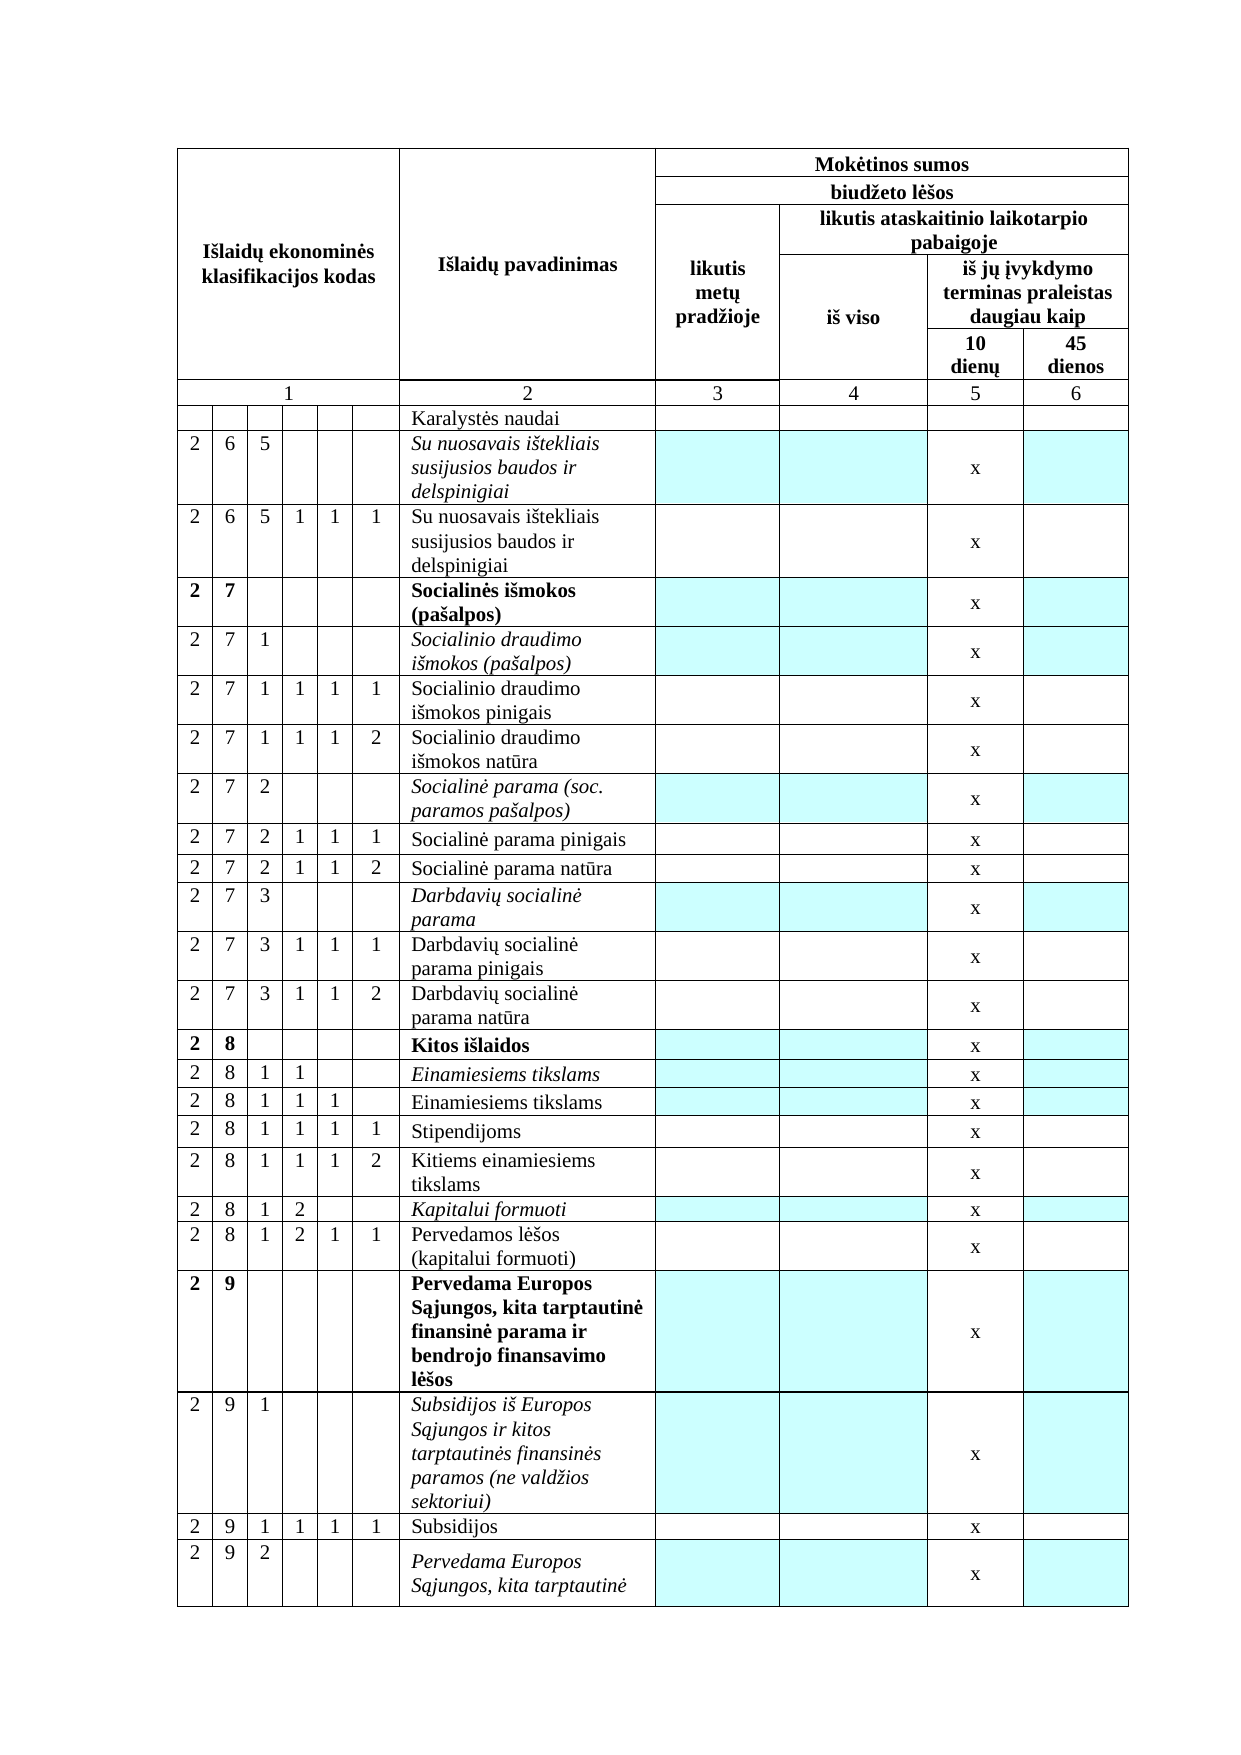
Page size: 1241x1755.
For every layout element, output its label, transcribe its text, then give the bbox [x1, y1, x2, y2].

table_cell [780, 1514, 927, 1539]
table_cell 1 [248, 1088, 282, 1115]
table_cell [353, 431, 399, 503]
table_cell [656, 1514, 779, 1539]
table_cell [178, 406, 212, 430]
table_cell 2 [178, 505, 212, 577]
table_cell 1 [283, 981, 317, 1029]
table_cell x [928, 676, 1023, 724]
table_cell 1 [248, 1222, 282, 1270]
table_cell [1024, 1271, 1128, 1391]
table_cell 6 [213, 505, 247, 577]
table_cell [353, 1030, 399, 1059]
table_cell [318, 883, 352, 931]
table_cell biudžeto lėšos [656, 177, 1128, 204]
table_cell iš jų įvykdymo terminas praleistas daugiau kaip [928, 255, 1128, 328]
table_cell 1 [318, 855, 352, 882]
table_cell 3 [248, 932, 282, 980]
table_cell x [928, 431, 1023, 503]
table_cell Socialinio draudimo išmokos pinigais [400, 676, 655, 724]
table_cell 10 dienų [928, 329, 1023, 378]
table_cell 2 [178, 824, 212, 854]
table_cell [1024, 1088, 1128, 1115]
table_cell 1 [318, 1148, 352, 1196]
table_cell [656, 1148, 779, 1196]
table_cell 8 [213, 1116, 247, 1147]
table_cell [1024, 627, 1128, 675]
table_cell x [928, 1540, 1023, 1606]
table_cell [353, 578, 399, 626]
table_cell [780, 725, 927, 773]
table_cell 1 [248, 1060, 282, 1087]
table_cell [780, 1393, 927, 1513]
table_cell Socialinė parama pinigais [400, 824, 655, 854]
table_cell [656, 1197, 779, 1221]
table_cell [780, 932, 927, 980]
table_cell [780, 1540, 927, 1606]
table_cell [1024, 774, 1128, 822]
table_cell 8 [213, 1030, 247, 1059]
table_cell 1 [248, 627, 282, 675]
table_cell 5 [248, 505, 282, 577]
table_cell [318, 1060, 352, 1087]
table_cell 2 [178, 981, 212, 1029]
table_header Išlaidų ekonominės klasifikacijos kodas [178, 149, 399, 378]
table_cell 2 [178, 1030, 212, 1059]
table_cell 2 [178, 1271, 212, 1391]
table_cell Socialinės išmokos (pašalpos) [400, 578, 655, 626]
table_cell 2 [178, 725, 212, 773]
table_cell [656, 932, 779, 980]
table_cell 3 [656, 381, 779, 405]
table_cell [656, 627, 779, 675]
table_cell [283, 1540, 317, 1606]
table_cell 1 [353, 932, 399, 980]
table_cell 1 [318, 505, 352, 577]
table_cell [780, 1116, 927, 1147]
table_cell x [928, 1116, 1023, 1147]
table_cell Stipendijoms [400, 1116, 655, 1147]
table_cell [656, 1540, 779, 1606]
table_cell 1 [353, 1116, 399, 1147]
table_cell [656, 505, 779, 577]
table_cell 1 [248, 1116, 282, 1147]
table_cell [928, 406, 1023, 430]
table_cell x [928, 627, 1023, 675]
table_cell [780, 774, 927, 822]
table_cell 7 [213, 883, 247, 931]
table_cell Pervedamos lėšos (kapitalui formuoti) [400, 1222, 655, 1270]
table_cell [353, 774, 399, 822]
table_cell 7 [213, 578, 247, 626]
table_cell 1 [283, 932, 317, 980]
table_cell [283, 1271, 317, 1391]
table_cell 8 [213, 1060, 247, 1087]
table_cell [656, 1030, 779, 1059]
table_cell [1024, 1148, 1128, 1196]
table_cell [353, 1540, 399, 1606]
table_cell x [928, 1148, 1023, 1196]
table_cell [656, 406, 779, 430]
table_cell x [928, 824, 1023, 854]
table_cell Darbdavių socialinė parama [400, 883, 655, 931]
table_cell Karalystės naudai [400, 406, 655, 430]
table_cell [780, 1060, 927, 1087]
table_cell [318, 774, 352, 822]
table_cell [283, 431, 317, 503]
table_cell 1 [283, 725, 317, 773]
table_cell 2 [178, 774, 212, 822]
table_cell [1024, 676, 1128, 724]
table_cell [283, 883, 317, 931]
table_cell 2 [248, 855, 282, 882]
table_cell Darbdavių socialinė parama natūra [400, 981, 655, 1029]
table_cell 1 [178, 380, 399, 405]
table_cell Su nuosavais ištekliais susijusios baudos ir delspinigiai [400, 431, 655, 503]
table_cell [1024, 1393, 1128, 1513]
table_cell [1024, 1222, 1128, 1270]
table_cell 9 [213, 1540, 247, 1606]
table_cell 2 [178, 1393, 212, 1513]
table_cell [318, 578, 352, 626]
table_cell 8 [213, 1088, 247, 1115]
table_cell 9 [213, 1514, 247, 1539]
table_cell [353, 1088, 399, 1115]
table_cell 7 [213, 981, 247, 1029]
table_cell 2 [248, 824, 282, 854]
table_cell Subsidijos [400, 1514, 655, 1539]
table_cell 1 [283, 1116, 317, 1147]
table_cell [318, 1030, 352, 1059]
table_cell Socialinė parama (soc. paramos pašalpos) [400, 774, 655, 822]
table_cell 1 [318, 932, 352, 980]
table_cell x [928, 1514, 1023, 1539]
table_cell [283, 774, 317, 822]
table_cell 1 [353, 1514, 399, 1539]
table_cell [656, 578, 779, 626]
table_cell x [928, 1197, 1023, 1221]
table_cell [780, 676, 927, 724]
table_cell [656, 1088, 779, 1115]
table_cell 2 [353, 981, 399, 1029]
table_cell [353, 1393, 399, 1513]
table_cell [656, 981, 779, 1029]
table_cell [283, 627, 317, 675]
table_cell 7 [213, 855, 247, 882]
table_cell 5 [928, 380, 1023, 405]
table_cell 2 [400, 381, 655, 405]
table_cell [1024, 431, 1128, 503]
table_cell [248, 1030, 282, 1059]
table_cell Kapitalui formuoti [400, 1197, 655, 1221]
table_cell 1 [318, 725, 352, 773]
table_cell 1 [318, 1116, 352, 1147]
table_cell [1024, 981, 1128, 1029]
table_cell 2 [178, 1514, 212, 1539]
table_cell [318, 431, 352, 503]
table_cell 2 [178, 1116, 212, 1147]
table_cell Socialinio draudimo išmokos natūra [400, 725, 655, 773]
table_cell [248, 406, 282, 430]
table_cell [353, 627, 399, 675]
table_cell 1 [248, 1148, 282, 1196]
table_cell 1 [248, 676, 282, 724]
table_cell [283, 1393, 317, 1513]
table_cell [353, 406, 399, 430]
table_cell 7 [213, 627, 247, 675]
table_cell [283, 1030, 317, 1059]
table_cell [780, 1088, 927, 1115]
table_cell [1024, 932, 1128, 980]
table_cell [1024, 855, 1128, 882]
table_cell [780, 627, 927, 675]
table_cell [318, 1197, 352, 1221]
table_cell 2 [178, 855, 212, 882]
table_cell [780, 505, 927, 577]
table_cell [780, 1222, 927, 1270]
table_cell 8 [213, 1197, 247, 1221]
table_cell 2 [178, 883, 212, 931]
table_cell 9 [213, 1393, 247, 1513]
table_cell Darbdavių socialinė parama pinigais [400, 932, 655, 980]
table_cell 2 [283, 1197, 317, 1221]
table_cell 9 [213, 1271, 247, 1391]
table_cell x [928, 1060, 1023, 1087]
table_cell 2 [178, 431, 212, 503]
table_cell x [928, 932, 1023, 980]
table_cell x [928, 1393, 1023, 1513]
table_cell x [928, 578, 1023, 626]
table_cell [780, 1271, 927, 1391]
table_cell [1024, 725, 1128, 773]
table_cell 2 [178, 578, 212, 626]
table_cell 2 [353, 1148, 399, 1196]
table_cell 2 [248, 1540, 282, 1606]
table_cell iš viso [780, 255, 927, 378]
table_cell [1024, 1030, 1128, 1059]
table_cell [780, 855, 927, 882]
table_cell [780, 578, 927, 626]
table_cell 6 [213, 431, 247, 503]
table_cell [248, 578, 282, 626]
table_cell 1 [283, 1060, 317, 1087]
table_cell 2 [178, 1060, 212, 1087]
table_cell [1024, 1197, 1128, 1221]
table_cell [656, 774, 779, 822]
table_cell 3 [248, 883, 282, 931]
table_cell 1 [318, 1514, 352, 1539]
table_cell [656, 855, 779, 882]
table_cell 7 [213, 725, 247, 773]
table_cell Subsidijos iš Europos Sąjungos ir kitos tarptautinės finansinės paramos (ne valdžios sektoriui) [400, 1393, 655, 1513]
table_cell x [928, 1271, 1023, 1391]
table_cell [780, 1030, 927, 1059]
table_cell 4 [780, 380, 927, 405]
table_cell 1 [318, 824, 352, 854]
table_cell Kitiems einamiesiems tikslams [400, 1148, 655, 1196]
table_cell [656, 431, 779, 503]
table_cell Socialinio draudimo išmokos (pašalpos) [400, 627, 655, 675]
table_cell x [928, 1222, 1023, 1270]
table_cell [318, 406, 352, 430]
table_cell likutis metų pradžioje [656, 205, 779, 378]
table_cell 1 [248, 1197, 282, 1221]
table_cell 2 [178, 676, 212, 724]
table_cell [283, 578, 317, 626]
table_cell [1024, 1514, 1128, 1539]
table_cell x [928, 774, 1023, 822]
table_cell [780, 883, 927, 931]
table_cell [656, 1271, 779, 1391]
table_cell [780, 981, 927, 1029]
table_cell 2 [353, 725, 399, 773]
table_header Išlaidų pavadinimas [400, 149, 655, 378]
table_cell [1024, 1540, 1128, 1606]
table_cell [656, 1222, 779, 1270]
table_header Mokėtinos sumos [656, 149, 1128, 176]
table_cell 1 [283, 1148, 317, 1196]
table_cell [780, 431, 927, 503]
table_cell [318, 1540, 352, 1606]
table_cell [318, 627, 352, 675]
table_cell 7 [213, 932, 247, 980]
table_cell 1 [283, 676, 317, 724]
table_cell 1 [283, 855, 317, 882]
table_cell likutis ataskaitinio laikotarpio pabaigoje [780, 205, 1128, 254]
table_cell 8 [213, 1148, 247, 1196]
table_cell 2 [178, 1540, 212, 1606]
table_cell [1024, 1060, 1128, 1087]
table_cell Su nuosavais ištekliais susijusios baudos ir delspinigiai [400, 505, 655, 577]
table_cell [318, 1393, 352, 1513]
table_cell Kitos išlaidos [400, 1030, 655, 1059]
table_cell 1 [318, 981, 352, 1029]
table_cell 8 [213, 1222, 247, 1270]
table_cell [656, 883, 779, 931]
table_cell 1 [353, 676, 399, 724]
table_cell 2 [178, 1197, 212, 1221]
table_cell [780, 406, 927, 430]
table_cell 7 [213, 824, 247, 854]
table_cell [318, 1271, 352, 1391]
table_cell [656, 824, 779, 854]
table_cell 1 [353, 824, 399, 854]
table_cell [353, 1060, 399, 1087]
table_cell 1 [248, 1393, 282, 1513]
table_cell x [928, 855, 1023, 882]
table_cell 1 [248, 725, 282, 773]
table_cell [1024, 505, 1128, 577]
table_cell [353, 883, 399, 931]
table_cell 1 [283, 824, 317, 854]
table_cell 1 [318, 1222, 352, 1270]
table_cell 2 [248, 774, 282, 822]
table_cell [353, 1271, 399, 1391]
table_cell 1 [318, 676, 352, 724]
table_cell 1 [353, 1222, 399, 1270]
table_cell 1 [283, 1088, 317, 1115]
table_cell 2 [353, 855, 399, 882]
table_cell 2 [178, 1088, 212, 1115]
table_cell 7 [213, 676, 247, 724]
table_cell Socialinė parama natūra [400, 855, 655, 882]
table_cell 45 dienos [1024, 329, 1128, 378]
table_cell x [928, 1088, 1023, 1115]
table_cell [283, 406, 317, 430]
table_cell Pervedama Europos Sąjungos, kita tarptautinė finansinė parama ir bendrojo finansavimo lėšos [400, 1271, 655, 1391]
table_cell Einamiesiems tikslams [400, 1060, 655, 1087]
table_cell 2 [283, 1222, 317, 1270]
table_cell [1024, 406, 1128, 430]
table_cell 3 [248, 981, 282, 1029]
table_cell [353, 1197, 399, 1221]
table_cell 2 [178, 932, 212, 980]
table_cell 2 [178, 1222, 212, 1270]
table_cell [780, 824, 927, 854]
table_cell [656, 1060, 779, 1087]
table_cell [248, 1271, 282, 1391]
table_cell 6 [1024, 380, 1128, 405]
table_cell Einamiesiems tikslams [400, 1088, 655, 1115]
table_cell 2 [178, 627, 212, 675]
table_cell 1 [283, 505, 317, 577]
table_cell 1 [248, 1514, 282, 1539]
table_cell 2 [178, 1148, 212, 1196]
table_cell [213, 406, 247, 430]
table_cell 1 [353, 505, 399, 577]
table_cell [1024, 824, 1128, 854]
table_cell [1024, 1116, 1128, 1147]
table_cell x [928, 883, 1023, 931]
table_cell x [928, 981, 1023, 1029]
table_cell 7 [213, 774, 247, 822]
table_cell Pervedama Europos Sąjungos, kita tarptautinė [400, 1540, 655, 1606]
table_cell [656, 676, 779, 724]
table_cell x [928, 725, 1023, 773]
table_cell 1 [318, 1088, 352, 1115]
table_cell [656, 1393, 779, 1513]
table_cell 1 [283, 1514, 317, 1539]
table_cell [656, 725, 779, 773]
table_cell x [928, 505, 1023, 577]
table_cell [780, 1197, 927, 1221]
table_cell x [928, 1030, 1023, 1059]
table_cell [1024, 578, 1128, 626]
table_cell [780, 1148, 927, 1196]
table_cell 5 [248, 431, 282, 503]
table_cell [656, 1116, 779, 1147]
table_cell [1024, 883, 1128, 931]
